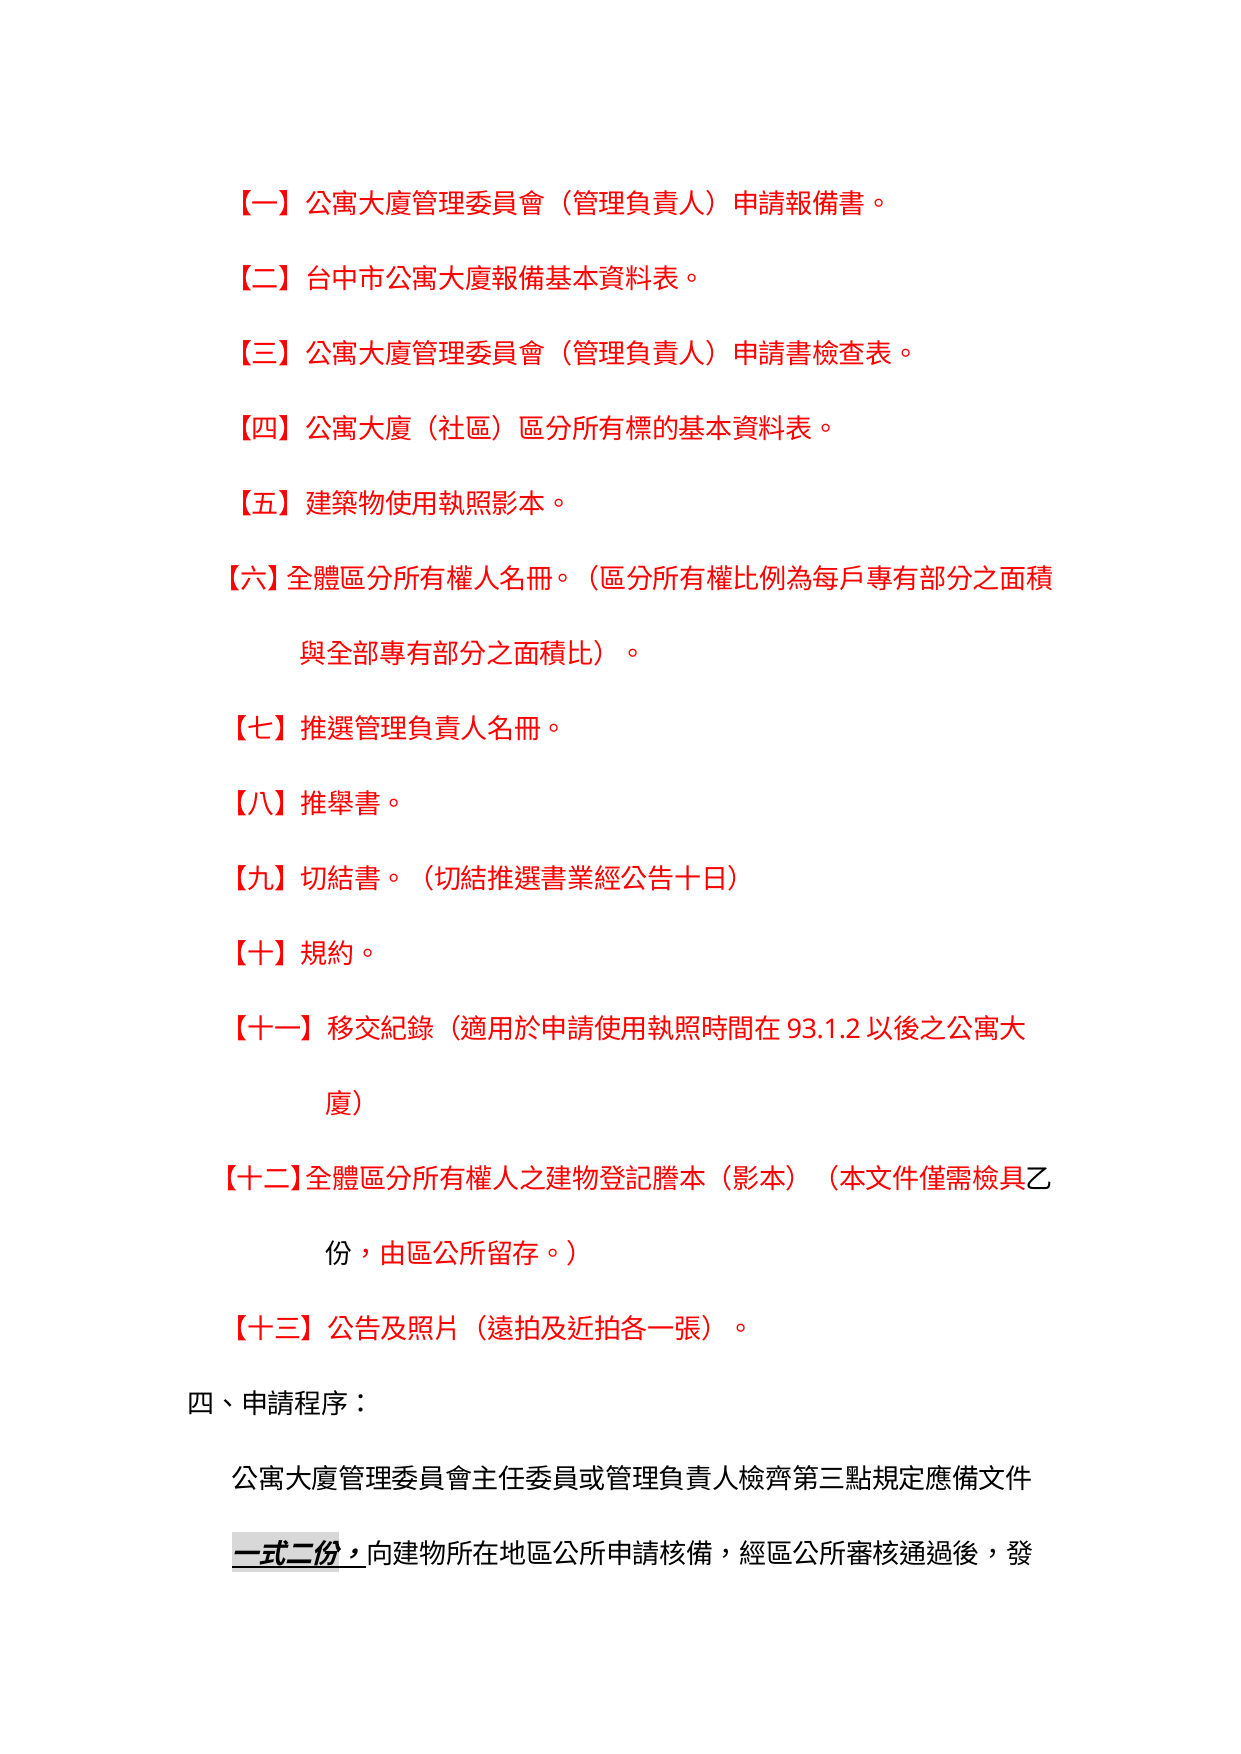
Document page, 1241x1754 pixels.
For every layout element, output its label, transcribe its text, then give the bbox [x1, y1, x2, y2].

text 【五】建築物使用執照影本。 [225, 464, 1053, 539]
text 公寓大廈管理委員會主任委員或管理負責人檢齊第三點規定應備文件一式二份，向建物所在地區公所申請核備，經區公所審核通過後，發 [232, 1439, 1053, 1589]
text 【十三】公告及照片（遠拍及近拍各一張）。 [221, 1289, 1053, 1364]
text 【十】規約。 [221, 914, 1053, 989]
text 【六】全體區分所有權人名冊。（區分所有權比例為每戶專有部分之面積與全部專有部分之面積比）。 [221, 539, 1053, 689]
text 【四】公寓大廈（社區）區分所有標的基本資料表。 [225, 389, 1053, 464]
text 【二】台中市公寓大廈報備基本資料表。 [225, 239, 1053, 314]
text 【八】推舉書。 [221, 764, 1053, 839]
text 【三】公寓大廈管理委員會（管理負責人）申請書檢查表。 [225, 314, 1053, 389]
text 四、申請程序： [187, 1364, 1053, 1439]
text 【十一】移交紀錄（適用於申請使用執照時間在93.1.2以後之公寓大廈） [221, 989, 1053, 1139]
text 【九】切結書。（切結推選書業經公告十日） [221, 839, 1053, 914]
text 【一】公寓大廈管理委員會（管理負責人）申請報備書。 [225, 164, 1053, 239]
text 【十二】全體區分所有權人之建物登記謄本（影本）（本文件僅需檢具乙份，由區公所留存。） [221, 1139, 1053, 1289]
text 【七】推選管理負責人名冊。 [221, 689, 1053, 764]
